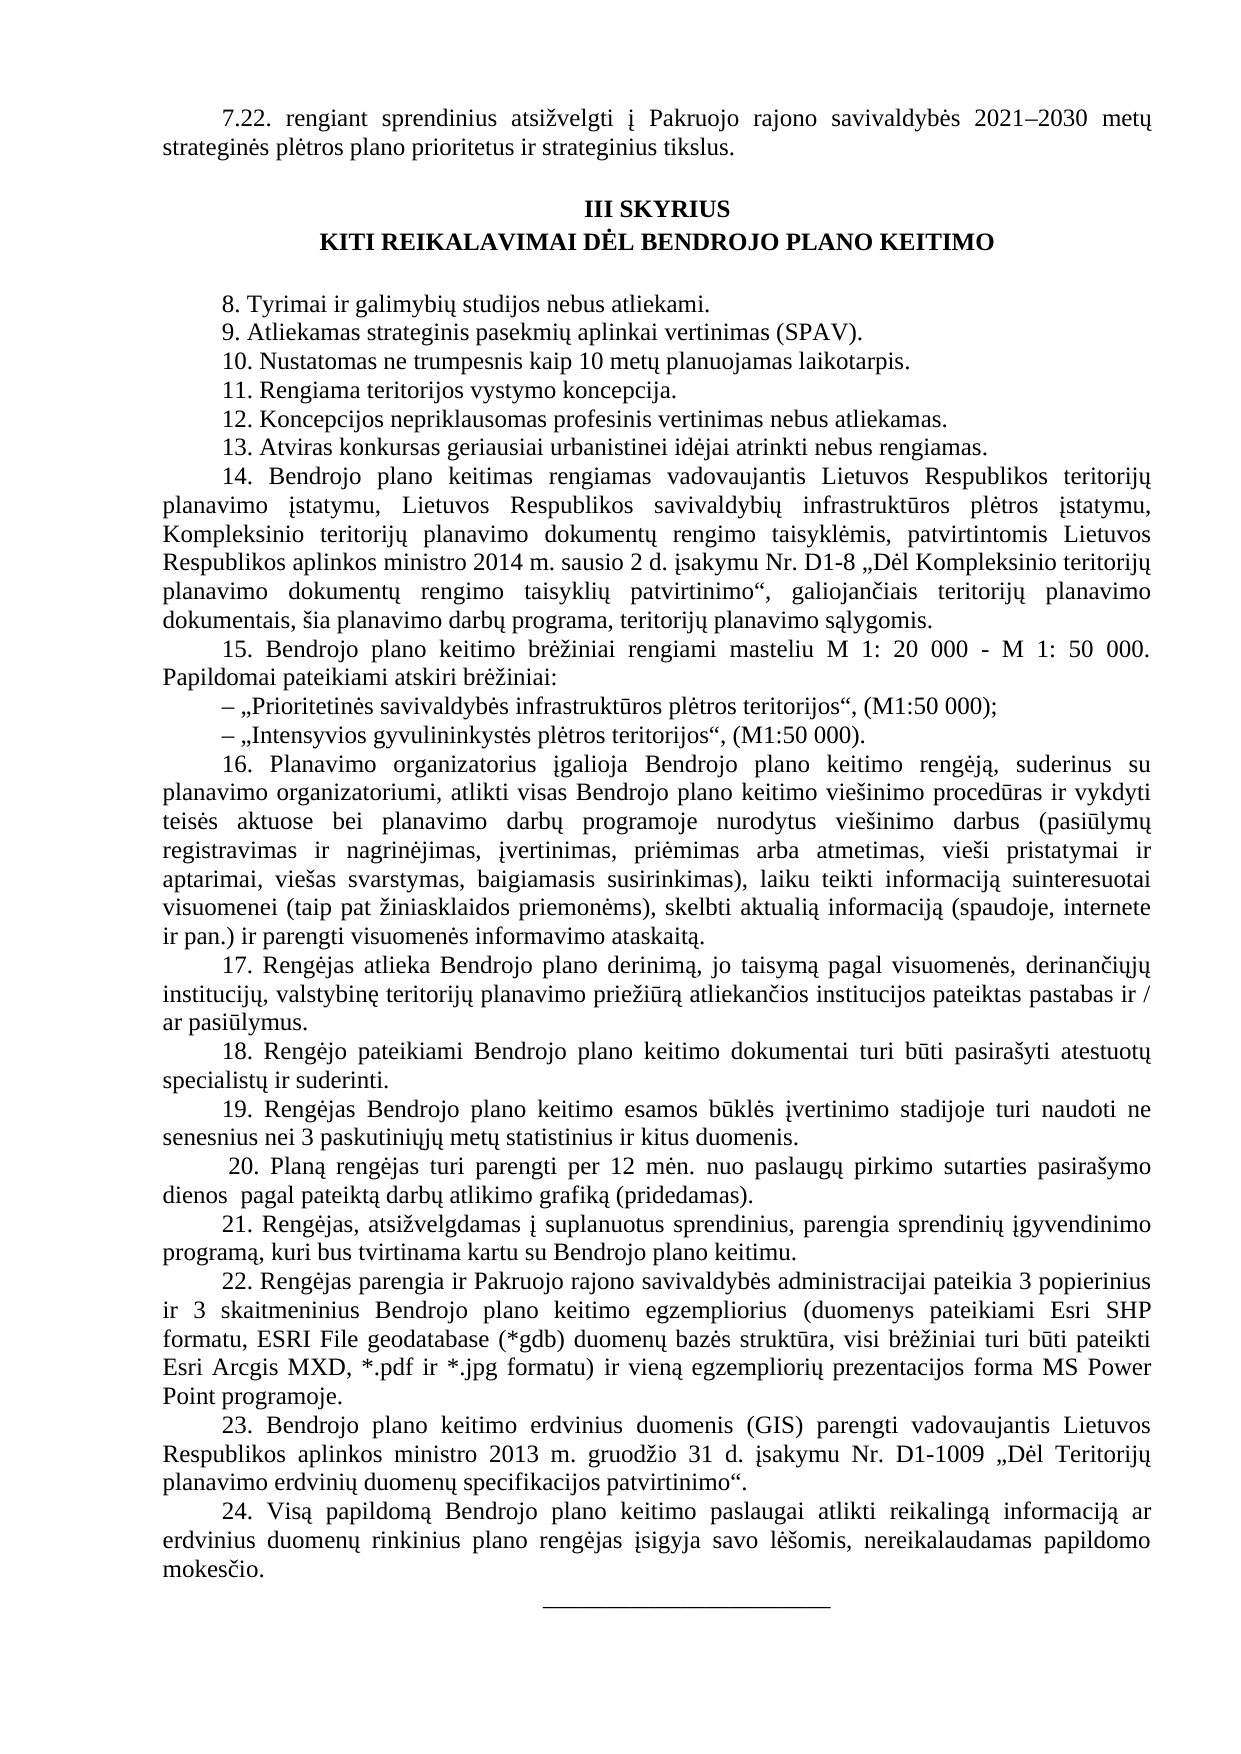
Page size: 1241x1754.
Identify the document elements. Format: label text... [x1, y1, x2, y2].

text 18. Rengėjo pateikiami Bendrojo plano keitimo dokumentai turi būti pasirašyti atestuotų specialistų ir suderinti. [162, 1036, 1152, 1094]
text 19. Rengėjas Bendrojo plano keitimo esamos būklės įvertinimo stadijoje turi naudoti ne senesnius nei 3 paskutiniųjų metų statistinius ir kitus duomenis. [162, 1094, 1152, 1151]
text 10. Nustatomas ne trumpesnis kaip 10 metų planuojamas laikotarpis. [162, 346, 1152, 375]
text 15. Bendrojo plano keitimo brėžiniai rengiami masteliu M 1: 20 000 - M 1: 50 000. Papildomai pateikiami atskiri brėžiniai: [162, 634, 1152, 691]
text 14. Bendrojo plano keitimas rengiamas vadovaujantis Lietuvos Respublikos teritorijų planavimo įstatymu, Lietuvos Respublikos savivaldybių infrastruktūros plėtros įstatymu, Kompleksinio teritorijų planavimo dokumentų rengimo taisyklėmis, patvirtintomis Lietuvos Respublikos aplinkos ministro 2014 m. sausio 2 d. įsakymu Nr. D1-8 „Dėl Kompleksinio teritorijų planavimo dokumentų rengimo taisyklių patvirtinimo“, galiojančiais teritorijų planavimo dokumentais, šia planavimo darbų programa, teritorijų planavimo sąlygomis. [162, 461, 1152, 634]
text 7.22. rengiant sprendinius atsižvelgti į Pakruojo rajono savivaldybės 2021–2030 metų strateginės plėtros plano prioritetus ir strateginius tikslus. [162, 103, 1152, 161]
text 20. Planą rengėjas turi parengti per 12 mėn. nuo paslaugų pirkimo sutarties pasirašymo dienos pagal pateiktą darbų atlikimo grafiką (pridedamas). [162, 1151, 1152, 1209]
text KITI REIKALAVIMAI DĖL BENDROJO PLANO KEITIMO [162, 227, 1152, 256]
text – „Prioritetinės savivaldybės infrastruktūros plėtros teritorijos“, (M1:50 000); [162, 691, 1152, 720]
text _______________________ [162, 1582, 1152, 1611]
text 13. Atviras konkursas geriausiai urbanistinei idėjai atrinkti nebus rengiamas. [162, 432, 1152, 461]
text 23. Bendrojo plano keitimo erdvinius duomenis (GIS) parengti vadovaujantis Lietuvos Respublikos aplinkos ministro 2013 m. gruodžio 31 d. įsakymu Nr. D1-1009 „Dėl Teritorijų planavimo erdvinių duomenų specifikacijos patvirtinimo“. [162, 1410, 1152, 1496]
text 22. Rengėjas parengia ir Pakruojo rajono savivaldybės administracijai pateikia 3 popierinius ir 3 skaitmeninius Bendrojo plano keitimo egzempliorius (duomenys pateikiami Esri SHP formatu, ESRI File geodatabase (*gdb) duomenų bazės struktūra, visi brėžiniai turi būti pateikti Esri Arcgis MXD, *.pdf ir *.jpg formatu) ir vieną egzempliorių prezentacijos forma MS Power Point programoje. [162, 1266, 1152, 1410]
text 9. Atliekamas strateginis pasekmių aplinkai vertinimas (SPAV). [162, 317, 1152, 346]
text 8. Tyrimai ir galimybių studijos nebus atliekami. [162, 289, 1152, 317]
text 11. Rengiama teritorijos vystymo koncepcija. [162, 375, 1152, 404]
text 17. Rengėjas atlieka Bendrojo plano derinimą, jo taisymą pagal visuomenės, derinančiųjų institucijų, valstybinę teritorijų planavimo priežiūrą atliekančios institucijos pateiktas pastabas ir / ar pasiūlymus. [162, 950, 1152, 1036]
text III SKYRIUS [162, 194, 1152, 223]
text – „Intensyvios gyvulininkystės plėtros teritorijos“, (M1:50 000). [162, 720, 1152, 749]
text 16. Planavimo organizatorius įgalioja Bendrojo plano keitimo rengėją, suderinus su planavimo organizatoriumi, atlikti visas Bendrojo plano keitimo viešinimo procedūras ir vykdyti teisės aktuose bei planavimo darbų programoje nurodytus viešinimo darbus (pasiūlymų registravimas ir nagrinėjimas, įvertinimas, priėmimas arba atmetimas, vieši pristatymai ir aptarimai, viešas svarstymas, baigiamasis susirinkimas), laiku teikti informaciją suinteresuotai visuomenei (taip pat žiniasklaidos priemonėms), skelbti aktualią informaciją (spaudoje, internete ir pan.) ir parengti visuomenės informavimo ataskaitą. [162, 749, 1152, 950]
text 24. Visą papildomą Bendrojo plano keitimo paslaugai atlikti reikalingą informaciją ar erdvinius duomenų rinkinius plano rengėjas įsigyja savo lėšomis, nereikalaudamas papildomo mokesčio. [162, 1496, 1152, 1582]
text 12. Koncepcijos nepriklausomas profesinis vertinimas nebus atliekamas. [162, 404, 1152, 432]
text 21. Rengėjas, atsižvelgdamas į suplanuotus sprendinius, parengia sprendinių įgyvendinimo programą, kuri bus tvirtinama kartu su Bendrojo plano keitimu. [162, 1209, 1152, 1266]
